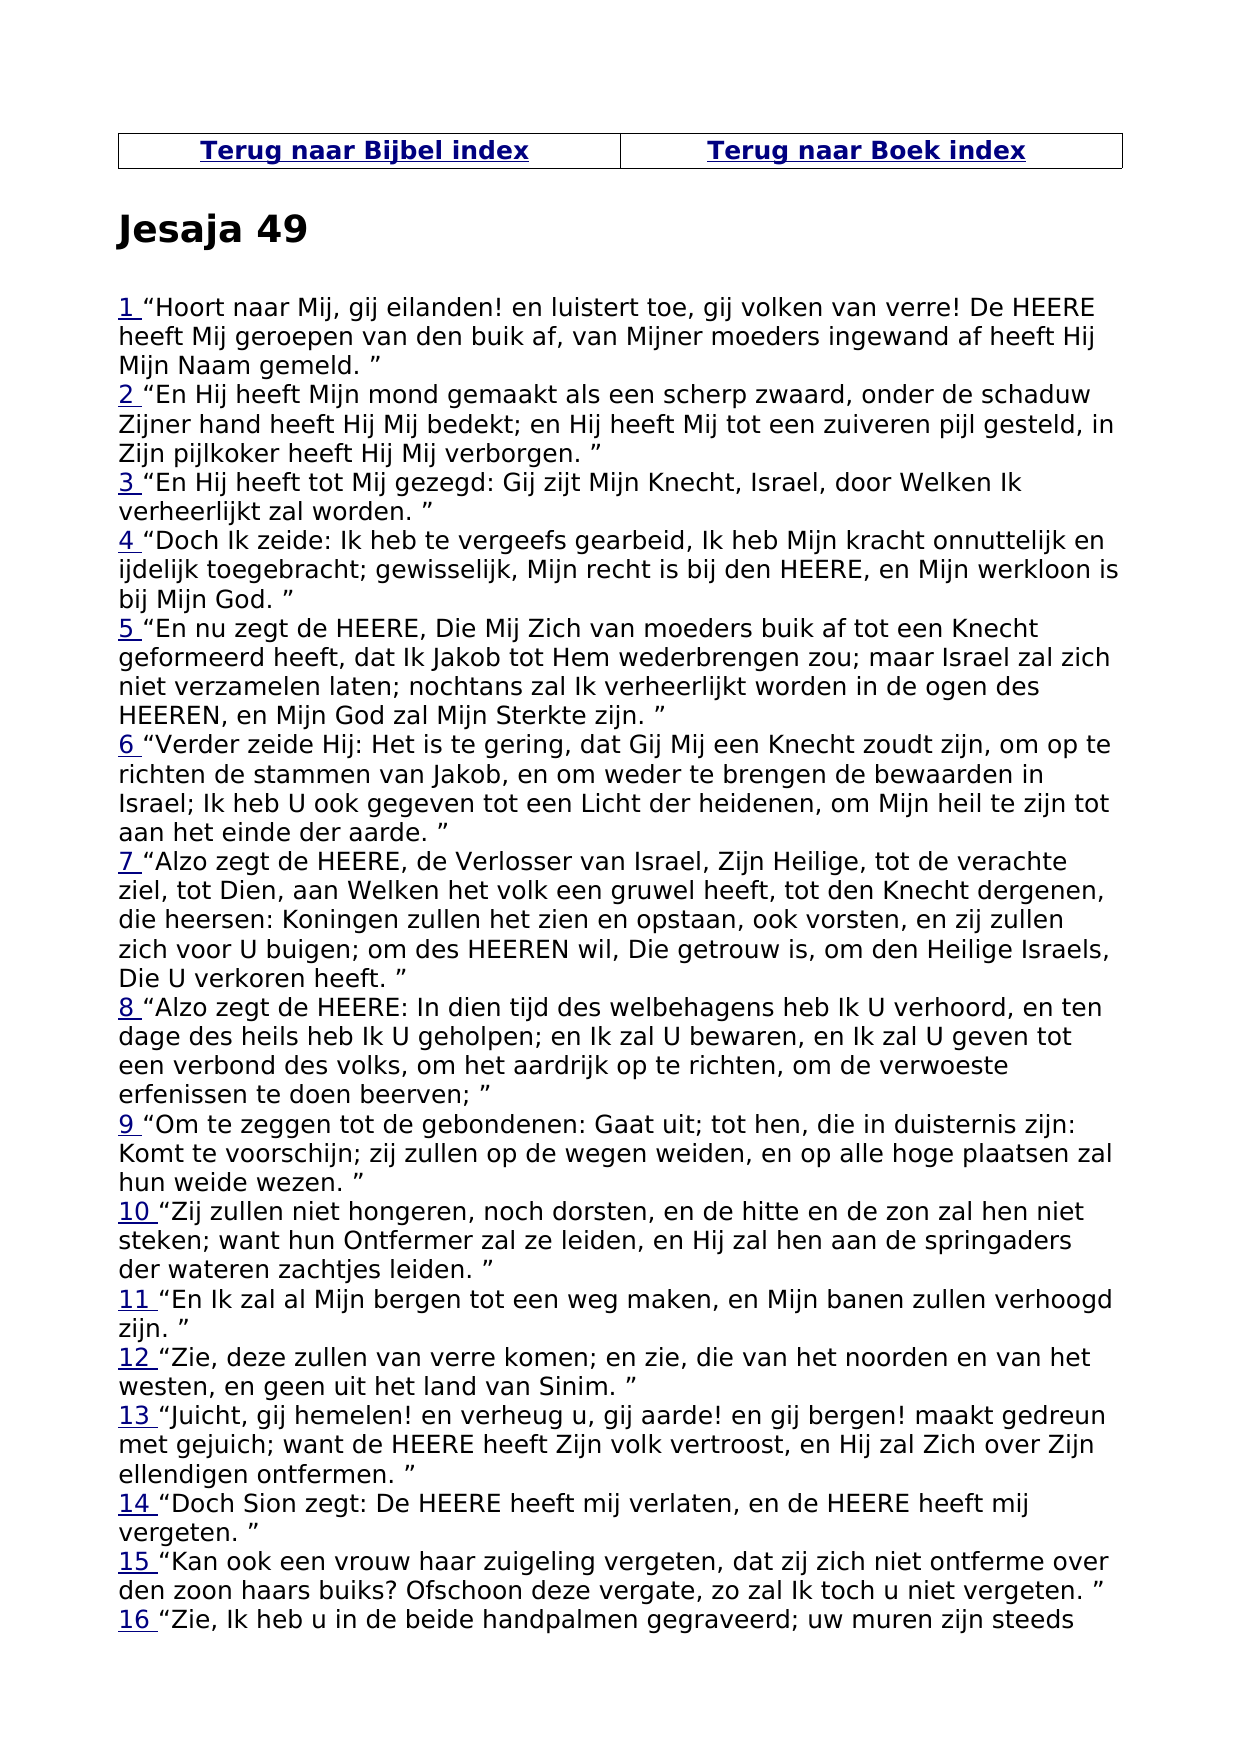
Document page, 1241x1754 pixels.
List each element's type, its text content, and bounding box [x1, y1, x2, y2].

table_header Terug naar Bijbel index [119, 134, 620, 168]
text 1 “Hoort naar Mij, gij eilanden! en luistert toe, gij volken van verre! De HEERE heeft Mij geroepen van den buik af, van Mijner moeders ingewand af heeft Hij Mijn Naam gemeld. ” 2 “En Hij heeft Mijn mond gemaakt als een scherp zwaard, onder de schaduw Zijner hand heeft Hij Mij bedekt; en Hij heeft Mij tot een zuiveren pijl gesteld, in Zijn pijlkoker heeft Hij Mij verborgen. ” 3 “En Hij heeft tot Mij gezegd: Gij zijt Mijn Knecht, Israel, door Welken Ik verheerlijkt zal worden. ” 4 “Doch Ik zeide: Ik heb te vergeefs gearbeid, Ik heb Mijn kracht onnuttelijk en ijdelijk toegebracht; gewisselijk, Mijn recht is bij den HEERE, en Mijn werkloon is bij Mijn God. ” 5 “En nu zegt de HEERE, Die Mij Zich van moeders buik af tot een Knecht geformeerd heeft, dat Ik Jakob tot Hem wederbrengen zou; maar Israel zal zich niet verzamelen laten; nochtans zal Ik verheerlijkt worden in de ogen des HEEREN, en Mijn God zal Mijn Sterkte zijn. ” 6 “Verder zeide Hij: Het is te gering, dat Gij Mij een Knecht zoudt zijn, om op te richten de stammen van Jakob, en om weder te brengen de bewaarden in Israel; Ik heb U ook gegeven tot een Licht der heidenen, om Mijn heil te zijn tot aan het einde der aarde. ” 7 “Alzo zegt de HEERE, de Verlosser van Israel, Zijn Heilige, tot de verachte ziel, tot Dien, aan Welken het volk een gruwel heeft, tot den Knecht dergenen, die heersen: Koningen zullen het zien en opstaan, ook vorsten, en zij zullen zich voor U buigen; om des HEEREN wil, Die getrouw is, om den Heilige Israels, Die U verkoren heeft. ” 8 “Alzo zegt de HEERE: In dien tijd des welbehagens heb Ik U verhoord, en ten dage des heils heb Ik U geholpen; en Ik zal U bewaren, en Ik zal U geven tot een verbond des volks, om het aardrijk op te richten, om de verwoeste erfenissen te doen beerven; ” 9 “Om te zeggen tot de gebondenen: Gaat uit; tot hen, die in duisternis zijn: Komt te voorschijn; zij zullen op de wegen weiden, en op alle hoge plaatsen zal hun weide wezen. ” 10 “Zij zullen niet hongeren, noch dorsten, en de hitte en de zon zal hen niet steken; want hun Ontfermer zal ze leiden, en Hij zal hen aan de springaders der wateren zachtjes leiden. ” 11 “En Ik zal al Mijn bergen tot een weg maken, en Mijn banen zullen verhoogd zijn. ” 12 “Zie, deze zullen van verre komen; en zie, die van het noorden en van het westen, en geen uit het land van Sinim. ” 13 “Juicht, gij hemelen! en verheug u, gij aarde! en gij bergen! maakt gedreun met gejuich; want de HEERE heeft Zijn volk vertroost, en Hij zal Zich over Zijn ellendigen ontfermen. ” 14 “Doch Sion zegt: De HEERE heeft mij verlaten, en de HEERE heeft mij vergeten. ” 15 “Kan ook een vrouw haar zuigeling vergeten, dat zij zich niet ontferme over den zoon haars buiks? Ofschoon deze vergate, zo zal Ik toch u niet vergeten. ” 16 “Zie, Ik heb u in de beide handpalmen gegraveerd; uw muren zijn steeds [118, 264, 1122, 1635]
table_header Terug naar Boek index [621, 134, 1122, 168]
subtitle Jesaja 49 [118, 208, 1122, 252]
